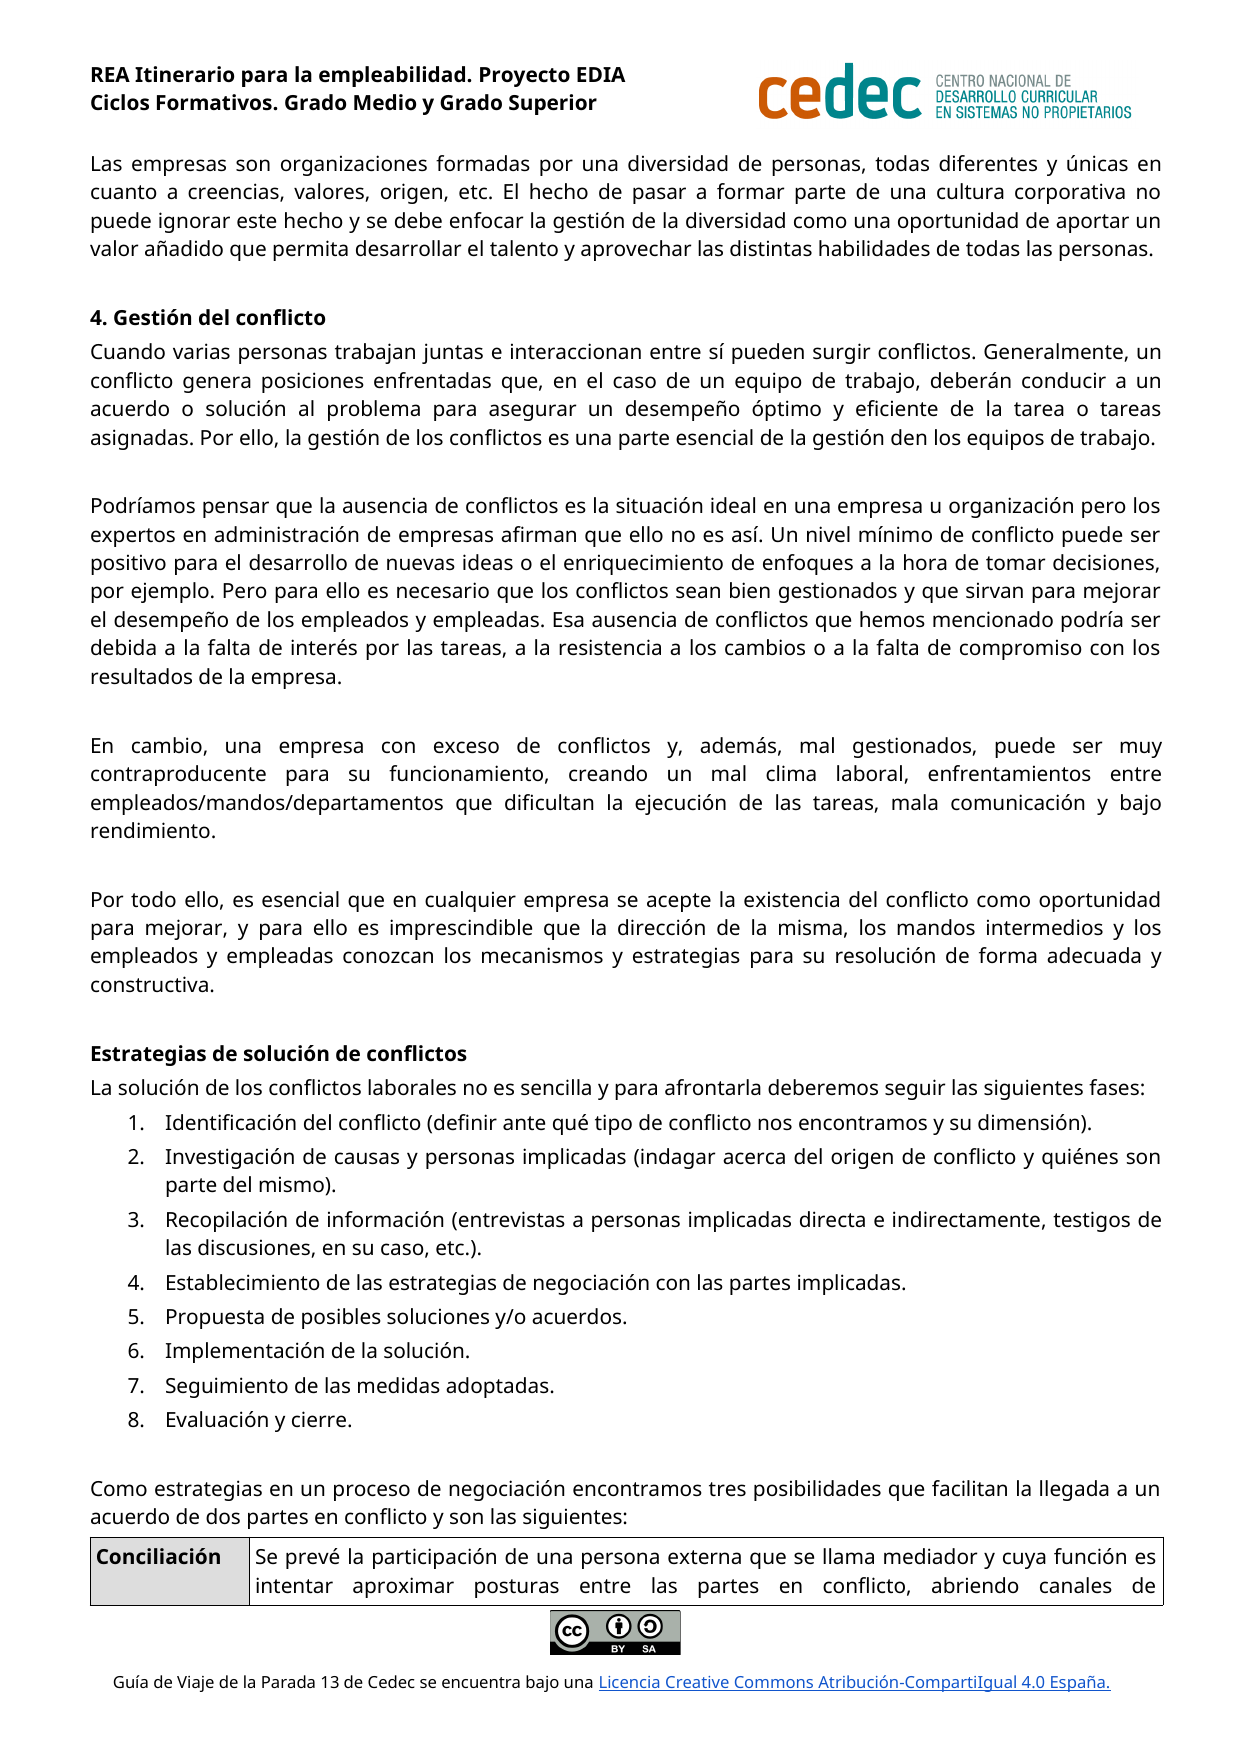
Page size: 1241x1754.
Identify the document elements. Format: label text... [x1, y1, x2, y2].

text Por todo ello, es esencial que en cualquier empresa se acepte la existencia del conflicto como oportunidad para mejorar, y para ello es imprescindible que la dirección de la misma, los mandos intermedios y los empleados y empleadas conozcan los mecanismos y estrategias para su resolución de forma adecuada y constructiva. [90, 885, 1163, 998]
table_header Se prevé la participación de una persona externa que se llama mediador y cuya función es intentar aproximar posturas entre las partes en conflicto, abriendo canales de [250, 1538, 1163, 1605]
list Implementación de la solución. [127, 1336, 1163, 1365]
table_header Conciliación [91, 1538, 249, 1605]
list Establecimiento de las estrategias de negociación con las partes implicadas. [127, 1268, 1163, 1296]
text En cambio, una empresa con exceso de conflictos y, además, mal gestionados, puede ser muy contraproducente para su funcionamiento, creando un mal clima laboral, enfrentamientos entre empleados/mandos/departamentos que dificultan la ejecución de las tareas, mala comunicación y bajo rendimiento. [90, 731, 1163, 844]
list Evaluación y cierre. [127, 1405, 1163, 1433]
list Identificación del conflicto (definir ante qué tipo de conflicto nos encontramos y su dimensión). [127, 1108, 1163, 1136]
picture [756, 60, 1140, 129]
text Como estrategias en un proceso de negociación encontramos tres posibilidades que facilitan la llegada a un acuerdo de dos partes en conflicto y son las siguientes: [90, 1474, 1163, 1531]
text La solución de los conflictos laborales no es sencilla y para afrontarla deberemos seguir las siguientes fases: [90, 1073, 1163, 1102]
list Investigación de causas y personas implicadas (indagar acerca del origen de conflicto y quiénes son parte del mismo). [127, 1142, 1163, 1199]
picture [550, 1610, 681, 1655]
list Recopilación de información (entrevistas a personas implicadas directa e indirectamente, testigos de las discusiones, en su caso, etc.). [127, 1205, 1163, 1262]
list Propuesta de posibles soluciones y/o acuerdos. [127, 1302, 1163, 1330]
text Podríamos pensar que la ausencia de conflictos es la situación ideal en una empresa u organización pero los expertos en administración de empresas afirman que ello no es así. Un nivel mínimo de conflicto puede ser positivo para el desarrollo de nuevas ideas o el enriquecimiento de enfoques a la hora de tomar decisiones, por ejemplo. Pero para ello es necesario que los conflictos sean bien gestionados y que sirvan para mejorar el desempeño de los empleados y empleadas. Esa ausencia de conflictos que hemos mencionado podría ser debida a la falta de interés por las tareas, a la resistencia a los cambios o a la falta de compromiso con los resultados de la empresa. [90, 491, 1163, 690]
list Seguimiento de las medidas adoptadas. [127, 1371, 1163, 1399]
text Cuando varias personas trabajan juntas e interaccionan entre sí pueden surgir conflictos. Generalmente, un conflicto genera posiciones enfrentadas que, en el caso de un equipo de trabajo, deberán conducir a un acuerdo o solución al problema para asegurar un desempeño óptimo y eficiente de la tarea o tareas asignadas. Por ello, la gestión de los conflictos es una parte esencial de la gestión den los equipos de trabajo. [90, 337, 1163, 451]
text Estrategias de solución de conflictos [90, 1039, 1163, 1067]
text Las empresas son organizaciones formadas por una diversidad de personas, todas diferentes y únicas en cuanto a creencias, valores, origen, etc. El hecho de pasar a formar parte de una cultura corporativa no puede ignorar este hecho y se debe enfocar la gestión de la diversidad como una oportunidad de aportar un valor añadido que permita desarrollar el talento y aprovechar las distintas habilidades de todas las personas. [90, 149, 1163, 263]
text 4. Gestión del conflicto [90, 303, 1163, 331]
